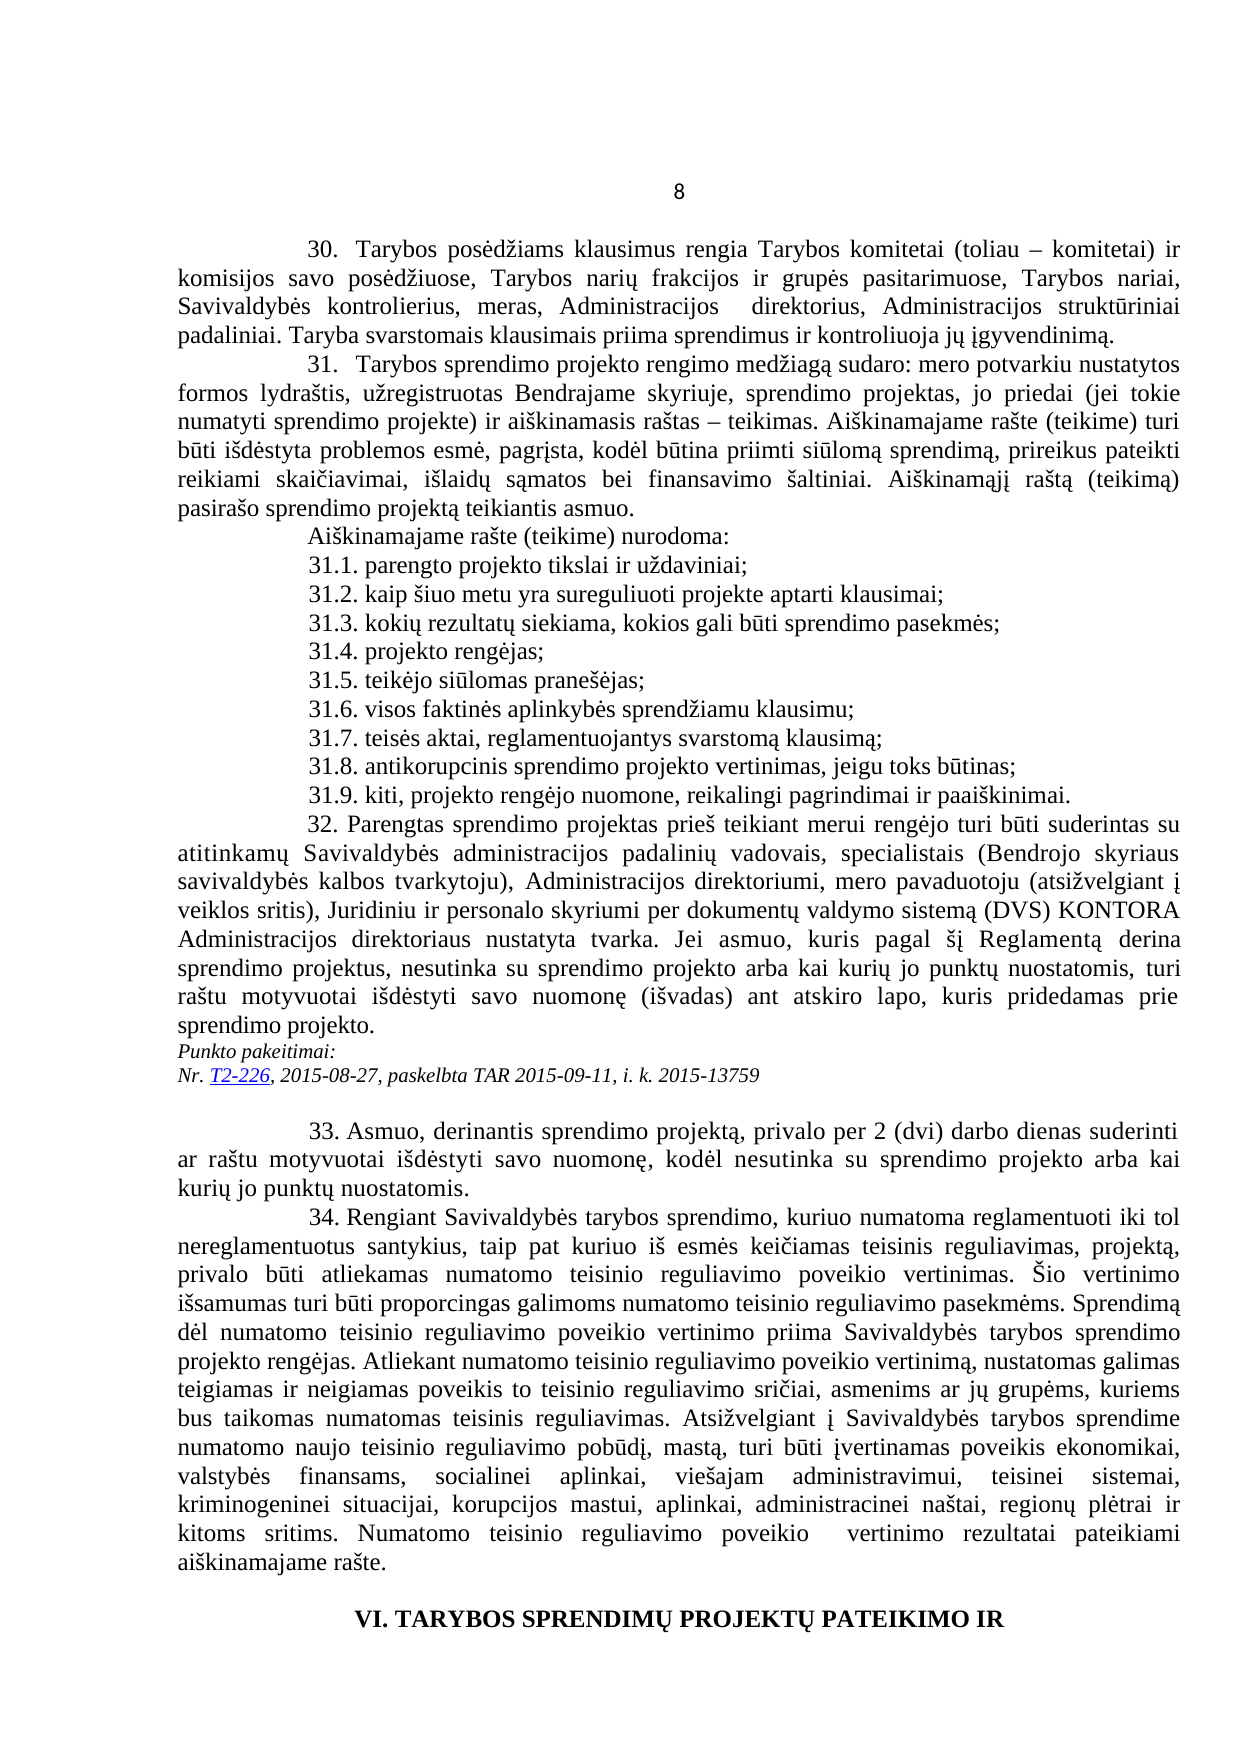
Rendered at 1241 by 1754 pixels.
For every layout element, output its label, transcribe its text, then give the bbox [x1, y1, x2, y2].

text 31.3. kokių rezultatų siekiama, kokios gali būti sprendimo pasekmės; [177, 608, 1181, 636]
text VI. TARYBOS SPRENDIMŲ PROJEKTŲ PATEIKIMO IR [177, 1604, 1181, 1633]
text 31.1. parengto projekto tikslai ir uždaviniai; [177, 550, 1181, 579]
text 31.2. kaip šiuo metu yra sureguliuoti projekte aptarti klausimai; [177, 579, 1181, 608]
text Punkto pakeitimai: [177, 1039, 1181, 1063]
text 31.6. visos faktinės aplinkybės sprendžiamu klausimu; [177, 694, 1181, 723]
text 31.4. projekto rengėjas; [177, 636, 1181, 665]
text 31.5. teikėjo siūlomas pranešėjas; [177, 665, 1181, 694]
text 32. Parengtas sprendimo projektas prieš teikiant merui rengėjo turi būti suderintas su atitinkamų Savivaldybės administracijos padalinių vadovais, specialistais (Bendrojo skyriaus savivaldybės kalbos tvarkytoju), Administracijos direktoriumi, mero pavaduotoju (atsižvelgiant į veiklos sritis), Juridiniu ir personalo skyriumi per dokumentų valdymo sistemą (DVS) KONTORA Administracijos direktoriaus nustatyta tvarka. Jei asmuo, kuris pagal šį Reglamentą derina sprendimo projektus, nesutinka su sprendimo projekto arba kai kurių jo punktų nuostatomis, turi raštu motyvuotai išdėstyti savo nuomonę (išvadas) ant atskiro lapo, kuris pridedamas prie sprendimo projekto. [177, 809, 1181, 1039]
text 31.7. teisės aktai, reglamentuojantys svarstomą klausimą; [177, 723, 1181, 751]
text 31.8. antikorupcinis sprendimo projekto vertinimas, jeigu toks būtinas; [177, 751, 1181, 780]
text 31.9. kiti, projekto rengėjo nuomone, reikalingi pagrindimai ir paaiškinimai. [177, 780, 1181, 809]
text 31. Tarybos sprendimo projekto rengimo medžiagą sudaro: mero potvarkiu nustatytos formos lydraštis, užregistruotas Bendrajame skyriuje, sprendimo projektas, jo priedai (jei tokie numatyti sprendimo projekte) ir aiškinamasis raštas – teikimas. Aiškinamajame rašte (teikime) turi būti išdėstyta problemos esmė, pagrįsta, kodėl būtina priimti siūlomą sprendimą, prireikus pateikti reikiami skaičiavimai, išlaidų sąmatos bei finansavimo šaltiniai. Aiškinamąjį raštą (teikimą) pasirašo sprendimo projektą teikiantis asmuo. [177, 349, 1181, 521]
text Nr. T2-226, 2015-08-27, paskelbta TAR 2015-09-11, i. k. 2015-13759 [177, 1063, 1181, 1087]
text 33. Asmuo, derinantis sprendimo projektą, privalo per 2 (dvi) darbo dienas suderinti ar raštu motyvuotai išdėstyti savo nuomonę, kodėl nesutinka su sprendimo projekto arba kai kurių jo punktų nuostatomis. [177, 1116, 1181, 1202]
text 30. Tarybos posėdžiams klausimus rengia Tarybos komitetai (toliau – komitetai) ir komisijos savo posėdžiuose, Tarybos narių frakcijos ir grupės pasitarimuose, Tarybos nariai, Savivaldybės kontrolierius, meras, Administracijos direktorius, Administracijos struktūriniai padaliniai. Taryba svarstomais klausimais priima sprendimus ir kontroliuoja jų įgyvendinimą. [177, 234, 1181, 349]
text Aiškinamajame rašte (teikime) nurodoma: [177, 521, 1181, 550]
text 34. Rengiant Savivaldybės tarybos sprendimo, kuriuo numatoma reglamentuoti iki tol nereglamentuotus santykius, taip pat kuriuo iš esmės keičiamas teisinis reguliavimas, projektą, privalo būti atliekamas numatomo teisinio reguliavimo poveikio vertinimas. Šio vertinimo išsamumas turi būti proporcingas galimoms numatomo teisinio reguliavimo pasekmėms. Sprendimą dėl numatomo teisinio reguliavimo poveikio vertinimo priima Savivaldybės tarybos sprendimo projekto rengėjas. Atliekant numatomo teisinio reguliavimo poveikio vertinimą, nustatomas galimas teigiamas ir neigiamas poveikis to teisinio reguliavimo sričiai, asmenims ar jų grupėms, kuriems bus taikomas numatomas teisinis reguliavimas. Atsižvelgiant į Savivaldybės tarybos sprendime numatomo naujo teisinio reguliavimo pobūdį, mastą, turi būti įvertinamas poveikis ekonomikai, valstybės finansams, socialinei aplinkai, viešajam administravimui, teisinei sistemai, kriminogeninei situacijai, korupcijos mastui, aplinkai, administracinei naštai, regionų plėtrai ir kitoms sritims. Numatomo teisinio reguliavimo poveikio vertinimo rezultatai pateikiami aiškinamajame rašte. [177, 1202, 1181, 1576]
